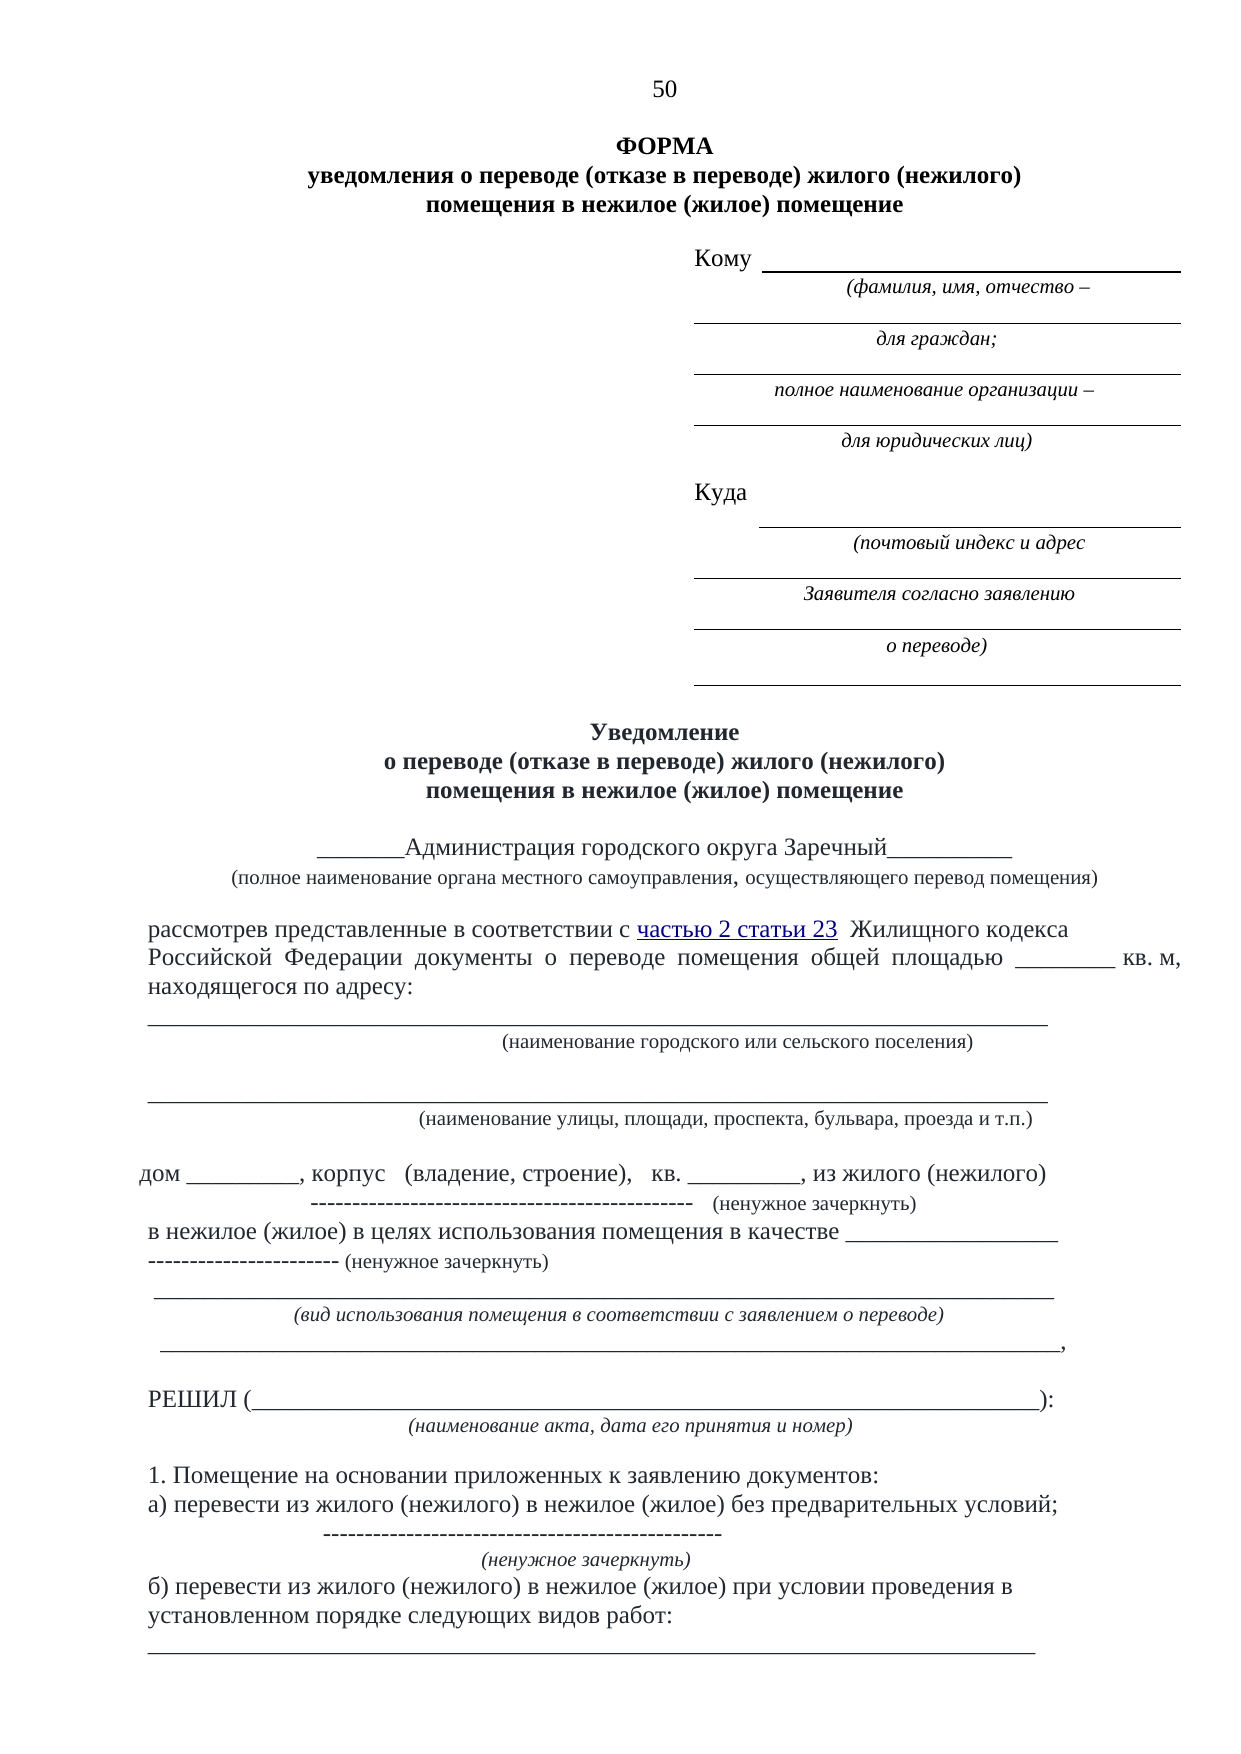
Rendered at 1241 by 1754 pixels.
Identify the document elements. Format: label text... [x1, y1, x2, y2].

text ----------------------- (ненужное зачеркнуть) [148, 1245, 1181, 1273]
text (наименование акта, дата его принятия и номер) [148, 1412, 1181, 1437]
text 1. Помещение на основании приложенных к заявлению документов: [148, 1461, 1181, 1489]
text Куда [694, 477, 1181, 506]
text б) перевести из жилого (нежилого) в нежилое (жилое) при условии проведения в [148, 1571, 1181, 1600]
text в нежилое (жилое) в целях использования помещения в качестве _________________ [148, 1216, 1181, 1245]
text РЕШИЛ (_______________________________________________________________): [148, 1384, 1181, 1412]
text ________________________________________________________________________ [148, 1273, 1181, 1302]
text установленном порядке следующих видов работ: [148, 1600, 1181, 1628]
text Российской Федерации документы о переводе помещения общей площадью ________ кв. м, находящегося по адресу: [148, 942, 1181, 1000]
text Кому [694, 243, 1181, 271]
text полное наименование организации – [694, 375, 1181, 401]
text _______________________________________________________________________ [148, 1628, 1181, 1657]
text ------------------------------------------------ [148, 1518, 1181, 1547]
text а) перевести из жилого (нежилого) в нежилое (жилое) без предварительных условий; [148, 1489, 1181, 1518]
text ________________________________________________________________________ [148, 1077, 1181, 1106]
text (ненужное зачеркнуть) [148, 1547, 1181, 1571]
text для юридических лиц) [694, 426, 1181, 452]
text (фамилия, имя, отчество – [762, 273, 1181, 298]
text (наименование улицы, площади, проспекта, бульвара, проезда и т.п.) [148, 1106, 1181, 1130]
text для граждан; [694, 324, 1181, 350]
text рассмотрев представленные в соответствии с частью 2 статьи 23 Жилищного кодекса [148, 914, 1181, 942]
text Уведомление [148, 717, 1181, 746]
text ________________________________________________________________________ [148, 1000, 1181, 1029]
text о переводе (отказе в переводе) жилого (нежилого) [148, 746, 1181, 775]
text о переводе) [694, 630, 1181, 657]
text дом _________, корпус (владение, строение), кв. _________, из жилого (нежилого) [133, 1158, 1181, 1187]
text Заявителя согласно заявлению [694, 579, 1181, 605]
text ________________________________________________________________________, [148, 1326, 1181, 1355]
text (вид использования помещения в соответствии с заявлением о переводе) [148, 1302, 1181, 1326]
text помещения в нежилое (жилое) помещение [148, 775, 1181, 803]
text ---------------------------------------------- (ненужное зачеркнуть) [148, 1187, 1181, 1216]
text _______Администрация городского округа Заречный__________ [148, 832, 1181, 861]
text (почтовый индекс и адрес [759, 528, 1181, 554]
text ФОРМА уведомления о переводе (отказе в переводе) жилого (нежилого) помещения в нежилое (жилое) помещение [148, 131, 1181, 218]
text (наименование городского или сельского поселения) [148, 1029, 1181, 1053]
text (полное наименование органа местного самоуправления, осуществляющего перевод помещения) [148, 861, 1181, 890]
